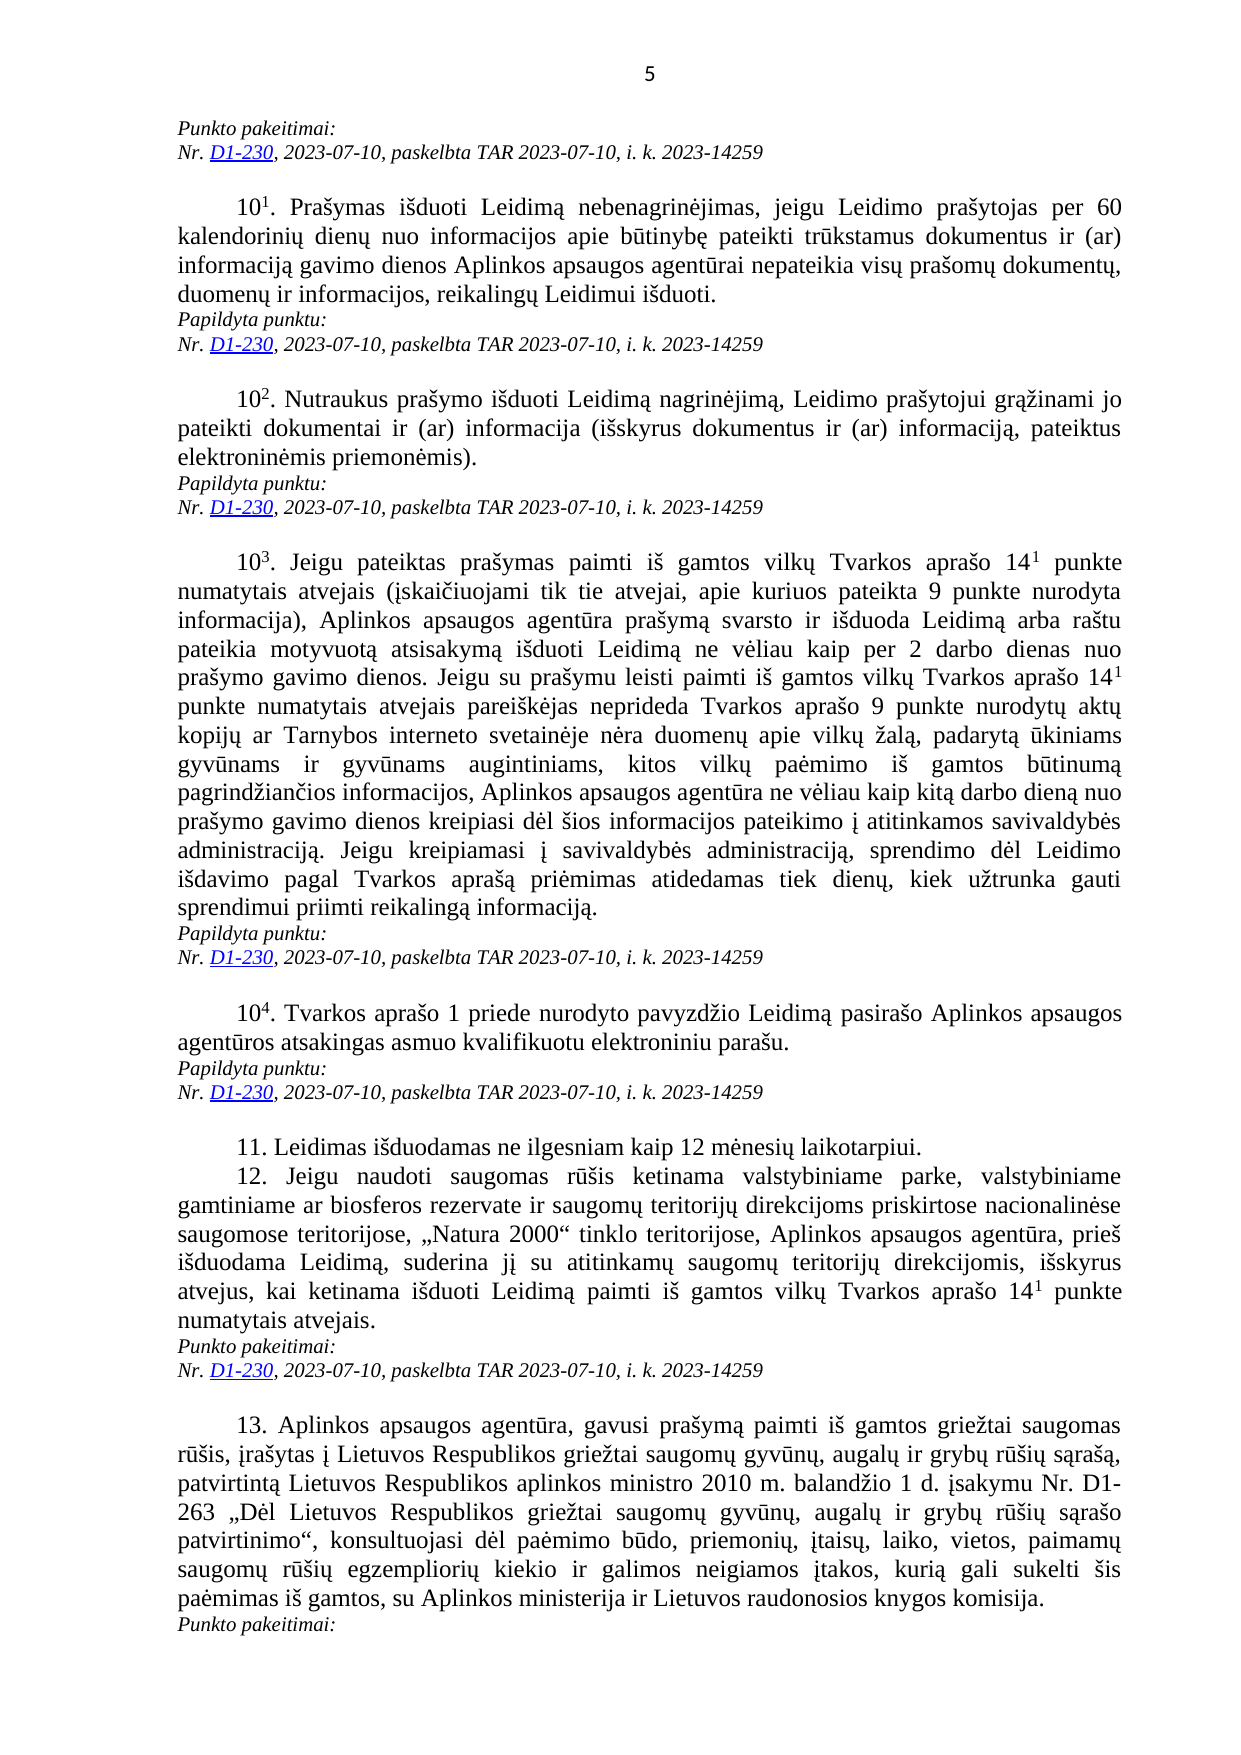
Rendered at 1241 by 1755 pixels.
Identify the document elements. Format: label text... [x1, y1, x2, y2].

text 11. Leidimas išduodamas ne ilgesniam kaip 12 mėnesių laikotarpiui. [177, 1132, 1122, 1161]
text 104. Tvarkos aprašo 1 priede nurodyto pavyzdžio Leidimą pasirašo Aplinkos apsaugos agentūros atsakingas asmuo kvalifikuotu elektroniniu parašu. [177, 998, 1122, 1056]
text Nr. D1-230, 2023-07-10, paskelbta TAR 2023-07-10, i. k. 2023-14259 [177, 139, 1122, 164]
text Nr. D1-230, 2023-07-10, paskelbta TAR 2023-07-10, i. k. 2023-14259 [177, 1358, 1122, 1382]
text Papildyta punktu: [177, 471, 1122, 494]
text 101. Prašymas išduoti Leidimą nebenagrinėjimas, jeigu Leidimo prašytojas per 60 kalendorinių dienų nuo informacijos apie būtinybę pateikti trūkstamus dokumentus ir (ar) informaciją gavimo dienos Aplinkos apsaugos agentūrai nepateikia visų prašomų dokumentų, duomenų ir informacijos, reikalingų Leidimui išduoti. [177, 192, 1122, 307]
text Punkto pakeitimai: [177, 1612, 1122, 1636]
text Nr. D1-230, 2023-07-10, paskelbta TAR 2023-07-10, i. k. 2023-14259 [177, 945, 1122, 969]
text Papildyta punktu: [177, 307, 1122, 331]
text Papildyta punktu: [177, 1056, 1122, 1079]
text Punkto pakeitimai: [177, 116, 1122, 139]
text 102. Nutraukus prašymo išduoti Leidimą nagrinėjimą, Leidimo prašytojui grąžinami jo pateikti dokumentai ir (ar) informacija (išskyrus dokumentus ir (ar) informaciją, pateiktus elektroninėmis priemonėmis). [177, 384, 1122, 471]
text Punkto pakeitimai: [177, 1334, 1122, 1358]
text 13. Aplinkos apsaugos agentūra, gavusi prašymą paimti iš gamtos griežtai saugomas rūšis, įrašytas į Lietuvos Respublikos griežtai saugomų gyvūnų, augalų ir grybų rūšių sąrašą, patvirtintą Lietuvos Respublikos aplinkos ministro 2010 m. balandžio 1 d. įsakymu Nr. D1-263 „Dėl Lietuvos Respublikos griežtai saugomų gyvūnų, augalų ir grybų rūšių sąrašo patvirtinimo“, konsultuojasi dėl paėmimo būdo, priemonių, įtaisų, laiko, vietos, paimamų saugomų rūšių egzempliorių kiekio ir galimos neigiamos įtakos, kurią gali sukelti šis paėmimas iš gamtos, su Aplinkos ministerija ir Lietuvos raudonosios knygos komisija. [177, 1411, 1122, 1612]
text Nr. D1-230, 2023-07-10, paskelbta TAR 2023-07-10, i. k. 2023-14259 [177, 1079, 1122, 1104]
text Papildyta punktu: [177, 921, 1122, 945]
text Nr. D1-230, 2023-07-10, paskelbta TAR 2023-07-10, i. k. 2023-14259 [177, 494, 1122, 519]
text Nr. D1-230, 2023-07-10, paskelbta TAR 2023-07-10, i. k. 2023-14259 [177, 331, 1122, 356]
text 103. Jeigu pateiktas prašymas paimti iš gamtos vilkų Tvarkos aprašo 141 punkte numatytais atvejais (įskaičiuojami tik tie atvejai, apie kuriuos pateikta 9 punkte nurodyta informacija), Aplinkos apsaugos agentūra prašymą svarsto ir išduoda Leidimą arba raštu pateikia motyvuotą atsisakymą išduoti Leidimą ne vėliau kaip per 2 darbo dienas nuo prašymo gavimo dienos. Jeigu su prašymu leisti paimti iš gamtos vilkų Tvarkos aprašo 141 punkte numatytais atvejais pareiškėjas neprideda Tvarkos aprašo 9 punkte nurodytų aktų kopijų ar Tarnybos interneto svetainėje nėra duomenų apie vilkų žalą, padarytą ūkiniams gyvūnams ir gyvūnams augintiniams, kitos vilkų paėmimo iš gamtos būtinumą pagrindžiančios informacijos, Aplinkos apsaugos agentūra ne vėliau kaip kitą darbo dieną nuo prašymo gavimo dienos kreipiasi dėl šios informacijos pateikimo į atitinkamos savivaldybės administraciją. Jeigu kreipiamasi į savivaldybės administraciją, sprendimo dėl Leidimo išdavimo pagal Tvarkos aprašą priėmimas atidedamas tiek dienų, kiek užtrunka gauti sprendimui priimti reikalingą informaciją. [177, 547, 1122, 921]
text 12. Jeigu naudoti saugomas rūšis ketinama valstybiniame parke, valstybiniame gamtiniame ar biosferos rezervate ir saugomų teritorijų direkcijoms priskirtose nacionalinėse saugomose teritorijose, „Natura 2000“ tinklo teritorijose, Aplinkos apsaugos agentūra, prieš išduodama Leidimą, suderina jį su atitinkamų saugomų teritorijų direkcijomis, išskyrus atvejus, kai ketinama išduoti Leidimą paimti iš gamtos vilkų Tvarkos aprašo 141 punkte numatytais atvejais. [177, 1161, 1122, 1334]
